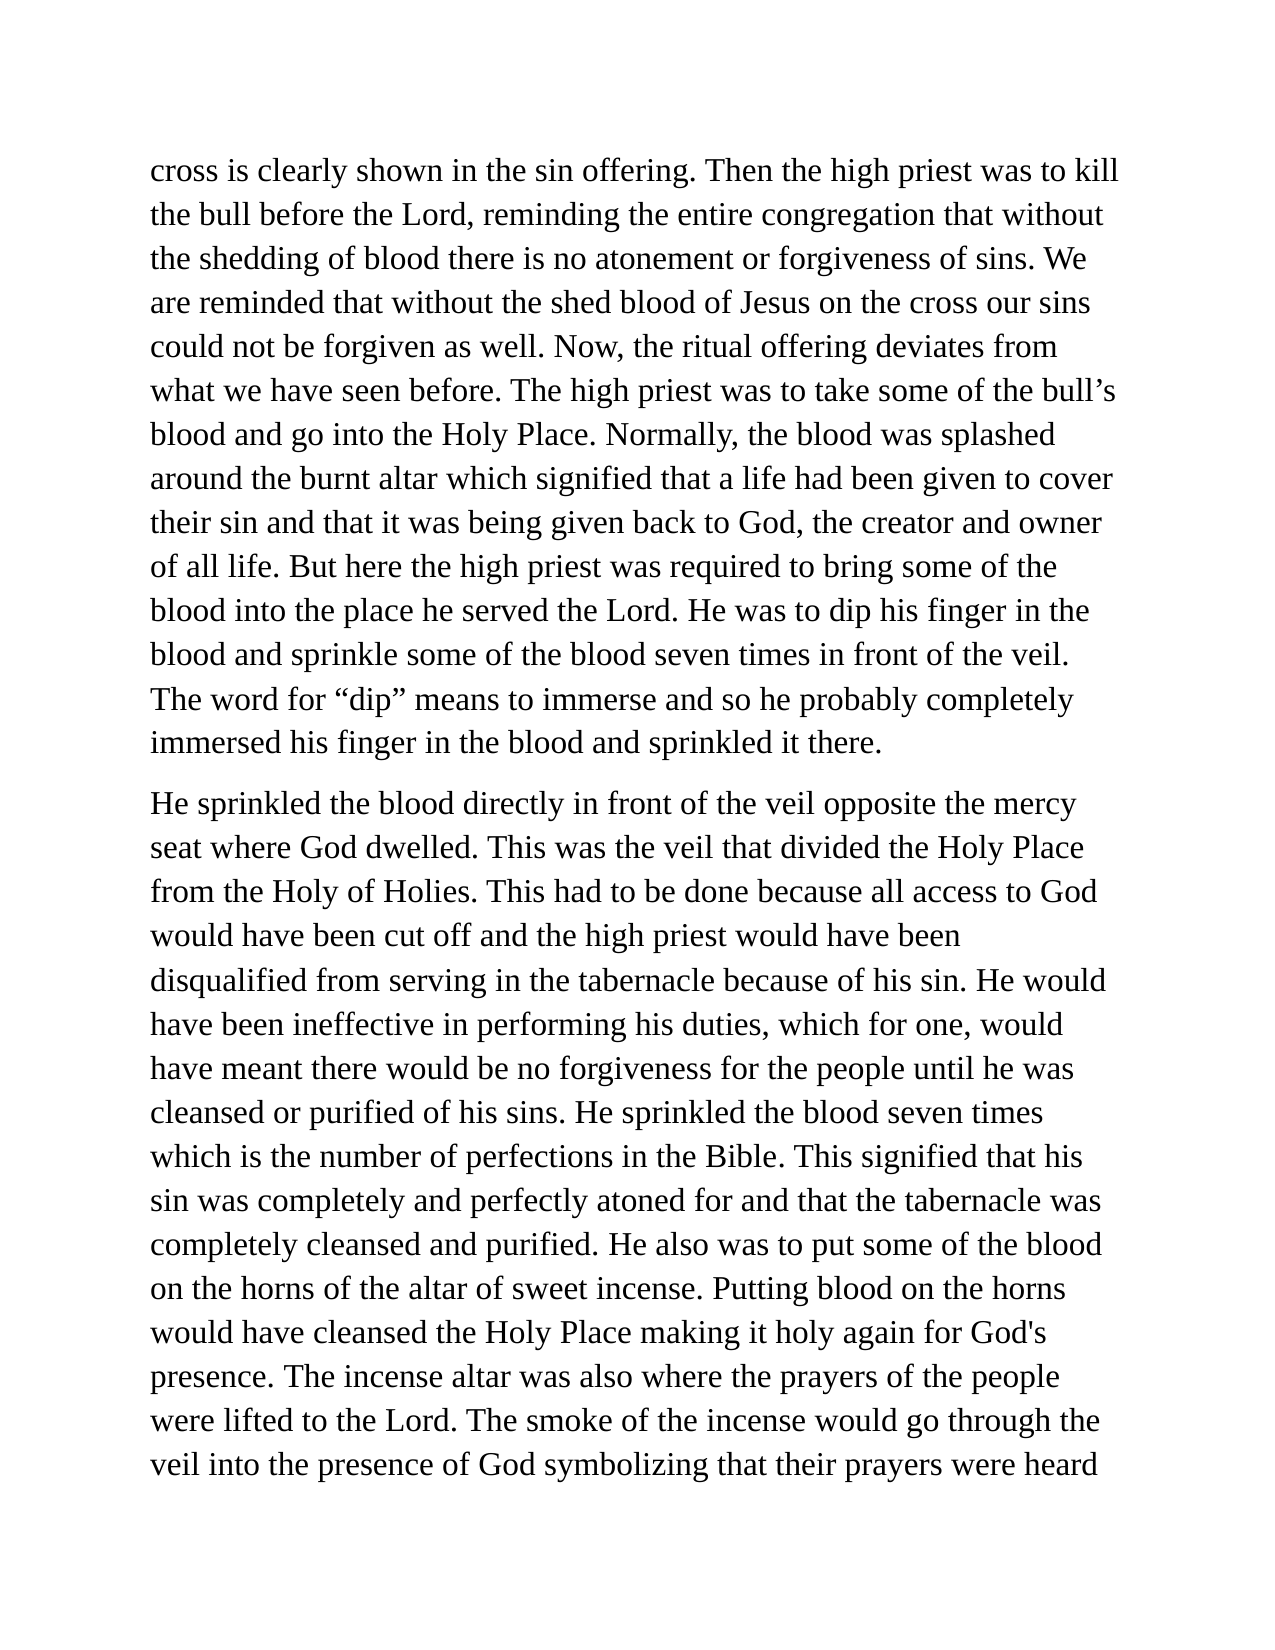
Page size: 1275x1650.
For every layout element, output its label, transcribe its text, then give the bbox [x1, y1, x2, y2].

text He sprinkled the blood directly in front of the veil opposite the mercy seat where God dwelled. This was the veil that divided the Holy Place from the Holy of Holies. This had to be done because all access to God would have been cut off and the high priest would have been disqualified from serving in the tabernacle because of his sin. He would have been ineffective in performing his duties, which for one, would have meant there would be no forgiveness for the people until he was cleansed or purified of his sins. He sprinkled the blood seven times which is the number of perfections in the Bible. This signified that his sin was completely and perfectly atoned for and that the tabernacle was completely cleansed and purified. He also was to put some of the blood on the horns of the altar of sweet incense. Putting blood on the horns would have cleansed the Holy Place making it holy again for God's presence. The incense altar was also where the prayers of the people were lifted to the Lord. The smoke of the incense would go through the veil into the presence of God symbolizing that their prayers were heard [150, 783, 1125, 1483]
text cross is clearly shown in the sin offering. Then the high priest was to kill the bull before the Lord, reminding the entire congregation that without the shedding of blood there is no atonement or forgiveness of sins. We are reminded that without the shed blood of Jesus on the cross our sins could not be forgiven as well. Now, the ritual offering deviates from what we have seen before. The high priest was to take some of the bull’s blood and go into the Holy Place. Normally, the blood was splashed around the burnt altar which signified that a life had been given to cover their sin and that it was being given back to God, the creator and owner of all life. But here the high priest was required to bring some of the blood into the place he served the Lord. He was to dip his finger in the blood and sprinkle some of the blood seven times in front of the veil. The word for “dip” means to immerse and so he probably completely immersed his finger in the blood and sprinkled it there. [150, 150, 1125, 761]
